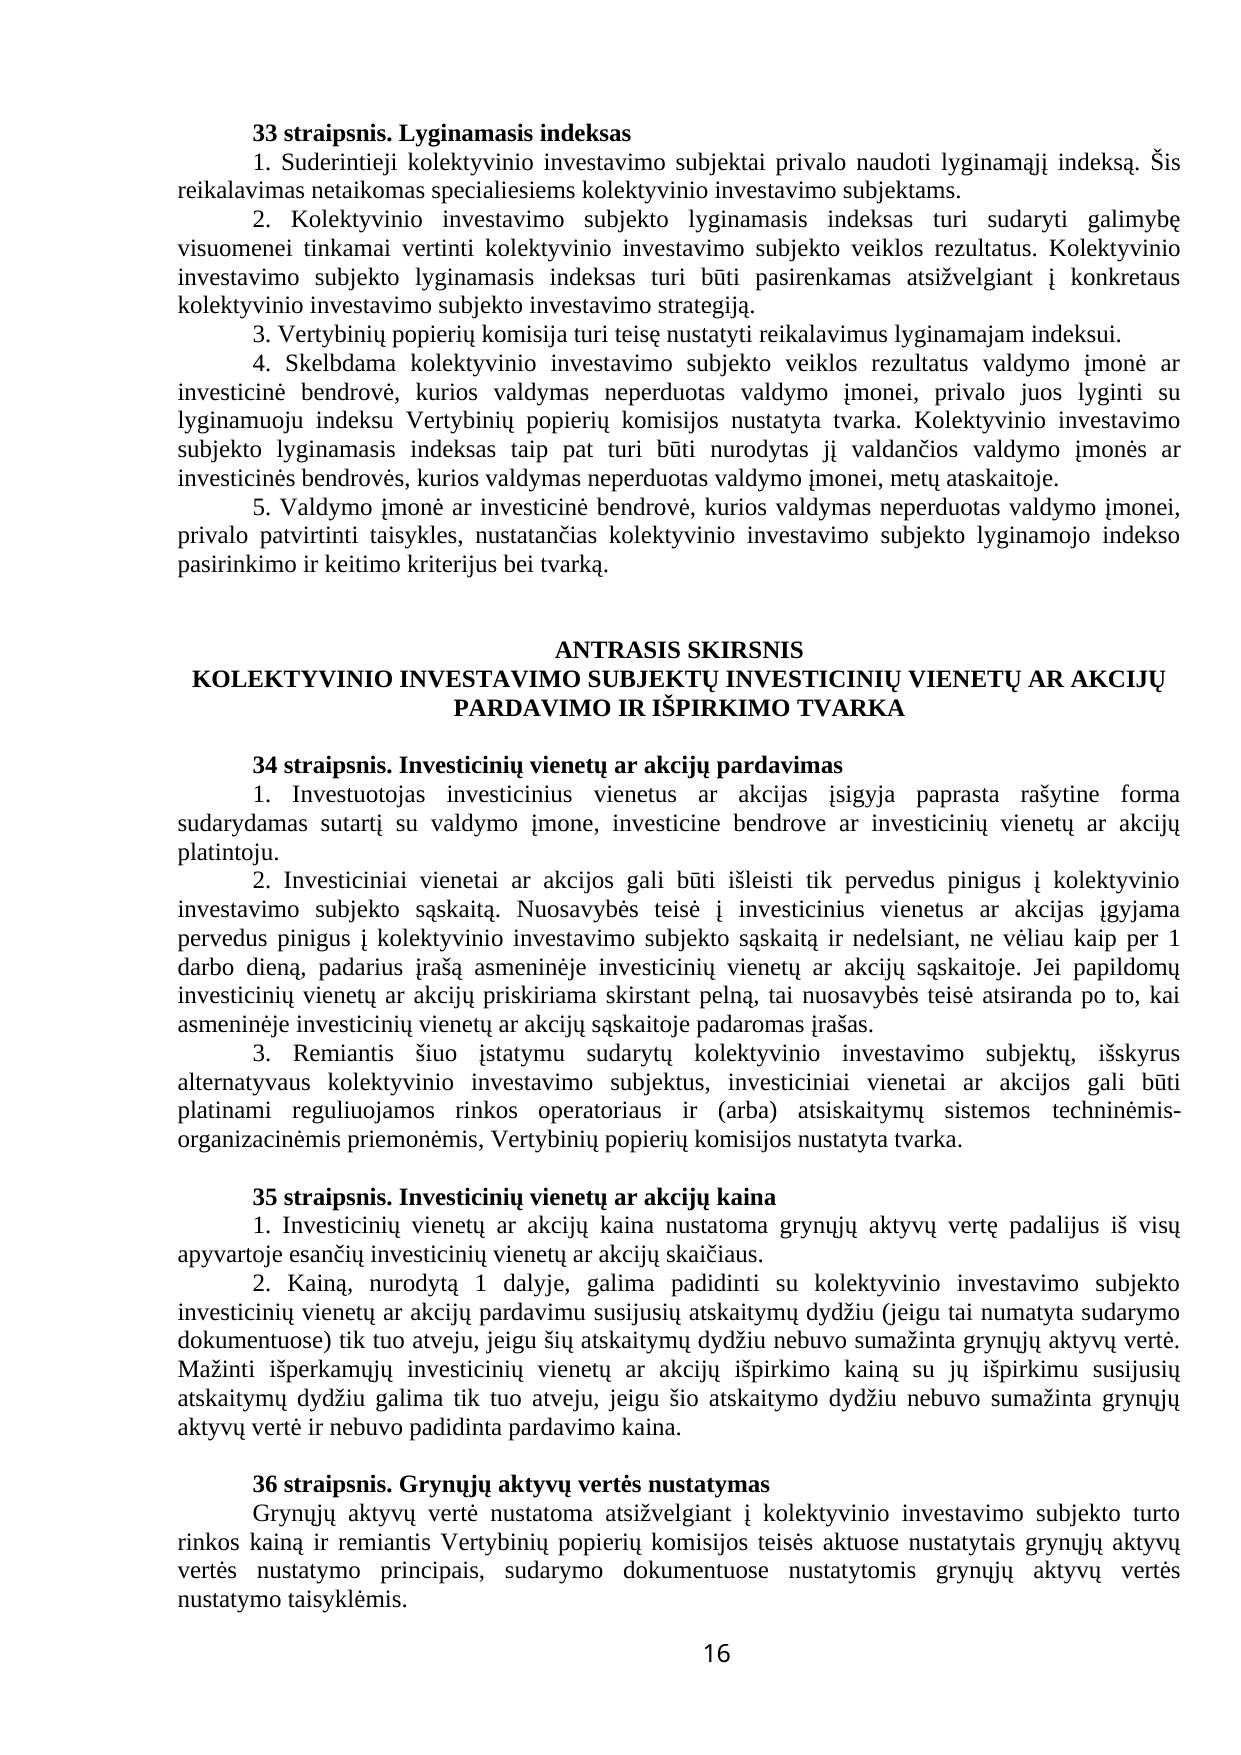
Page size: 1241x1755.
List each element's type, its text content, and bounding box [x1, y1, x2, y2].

text 4. Skelbdama kolektyvinio investavimo subjekto veiklos rezultatus valdymo įmonė ar investicinė bendrovė, kurios valdymas neperduotas valdymo įmonei, privalo juos lyginti su lyginamuoju indeksu Vertybinių popierių komisijos nustatyta tvarka. Kolektyvinio investavimo subjekto lyginamasis indeksas taip pat turi būti nurodytas jį valdančios valdymo įmonės ar investicinės bendrovės, kurios valdymas neperduotas valdymo įmonei, metų ataskaitoje. [177, 348, 1181, 492]
text 33 straipsnis. Lyginamasis indeksas [177, 118, 1181, 147]
text 36 straipsnis. Grynųjų aktyvų vertės nustatymas [177, 1469, 1181, 1498]
text 2. Kainą, nurodytą 1 dalyje, galima padidinti su kolektyvinio investavimo subjekto investicinių vienetų ar akcijų pardavimu susijusių atskaitymų dydžiu (jeigu tai numatyta sudarymo dokumentuose) tik tuo atveju, jeigu šių atskaitymų dydžiu nebuvo sumažinta grynųjų aktyvų vertė. Mažinti išperkamųjų investicinių vienetų ar akcijų išpirkimo kainą su jų išpirkimu susijusių atskaitymų dydžiu galima tik tuo atveju, jeigu šio atskaitymo dydžiu nebuvo sumažinta grynųjų aktyvų vertė ir nebuvo padidinta pardavimo kaina. [177, 1268, 1181, 1441]
text 34 straipsnis. Investicinių vienetų ar akcijų pardavimas [177, 751, 1181, 779]
text 2. Kolektyvinio investavimo subjekto lyginamasis indeksas turi sudaryti galimybę visuomenei tinkamai vertinti kolektyvinio investavimo subjekto veiklos rezultatus. Kolektyvinio investavimo subjekto lyginamasis indeksas turi būti pasirenkamas atsižvelgiant į konkretaus kolektyvinio investavimo subjekto investavimo strategiją. [177, 204, 1181, 319]
text 5. Valdymo įmonė ar investicinė bendrovė, kurios valdymas neperduotas valdymo įmonei, privalo patvirtinti taisykles, nustatančias kolektyvinio investavimo subjekto lyginamojo indekso pasirinkimo ir keitimo kriterijus bei tvarką. [177, 492, 1181, 578]
text 35 straipsnis. Investicinių vienetų ar akcijų kaina [177, 1182, 1181, 1211]
text KOLEKTYVINIO INVESTAVIMO SUBJEKTŲ INVESTICINIŲ VIENETŲ AR AKCIJŲ PARDAVIMO IR IŠPIRKIMO TVARKA [177, 664, 1181, 722]
text Grynųjų aktyvų vertė nustatoma atsižvelgiant į kolektyvinio investavimo subjekto turto rinkos kainą ir remiantis Vertybinių popierių komisijos teisės aktuose nustatytais grynųjų aktyvų vertės nustatymo principais, sudarymo dokumentuose nustatytomis grynųjų aktyvų vertės nustatymo taisyklėmis. [177, 1498, 1181, 1613]
text ANTRASIS SKIRSNIS [177, 636, 1181, 664]
text 2. Investiciniai vienetai ar akcijos gali būti išleisti tik pervedus pinigus į kolektyvinio investavimo subjekto sąskaitą. Nuosavybės teisė į investicinius vienetus ar akcijas įgyjama pervedus pinigus į kolektyvinio investavimo subjekto sąskaitą ir nedelsiant, ne vėliau kaip per 1 darbo dieną, padarius įrašą asmeninėje investicinių vienetų ar akcijų sąskaitoje. Jei papildomų investicinių vienetų ar akcijų priskiriama skirstant pelną, tai nuosavybės teisė atsiranda po to, kai asmeninėje investicinių vienetų ar akcijų sąskaitoje padaromas įrašas. [177, 866, 1181, 1038]
text 1. Investuotojas investicinius vienetus ar akcijas įsigyja paprasta rašytine forma sudarydamas sutartį su valdymo įmone, investicine bendrove ar investicinių vienetų ar akcijų platintoju. [177, 779, 1181, 866]
text 3. Vertybinių popierių komisija turi teisę nustatyti reikalavimus lyginamajam indeksui. [177, 319, 1181, 348]
text 1. Suderintieji kolektyvinio investavimo subjektai privalo naudoti lyginamąjį indeksą. Šis reikalavimas netaikomas specialiesiems kolektyvinio investavimo subjektams. [177, 147, 1181, 204]
text 3. Remiantis šiuo įstatymu sudarytų kolektyvinio investavimo subjektų, išskyrus alternatyvaus kolektyvinio investavimo subjektus, investiciniai vienetai ar akcijos gali būti platinami reguliuojamos rinkos operatoriaus ir (arba) atsiskaitymų sistemos techninėmis-organizacinėmis priemonėmis, Vertybinių popierių komisijos nustatyta tvarka. [177, 1038, 1181, 1153]
text 1. Investicinių vienetų ar akcijų kaina nustatoma grynųjų aktyvų vertę padalijus iš visų apyvartoje esančių investicinių vienetų ar akcijų skaičiaus. [177, 1211, 1181, 1268]
